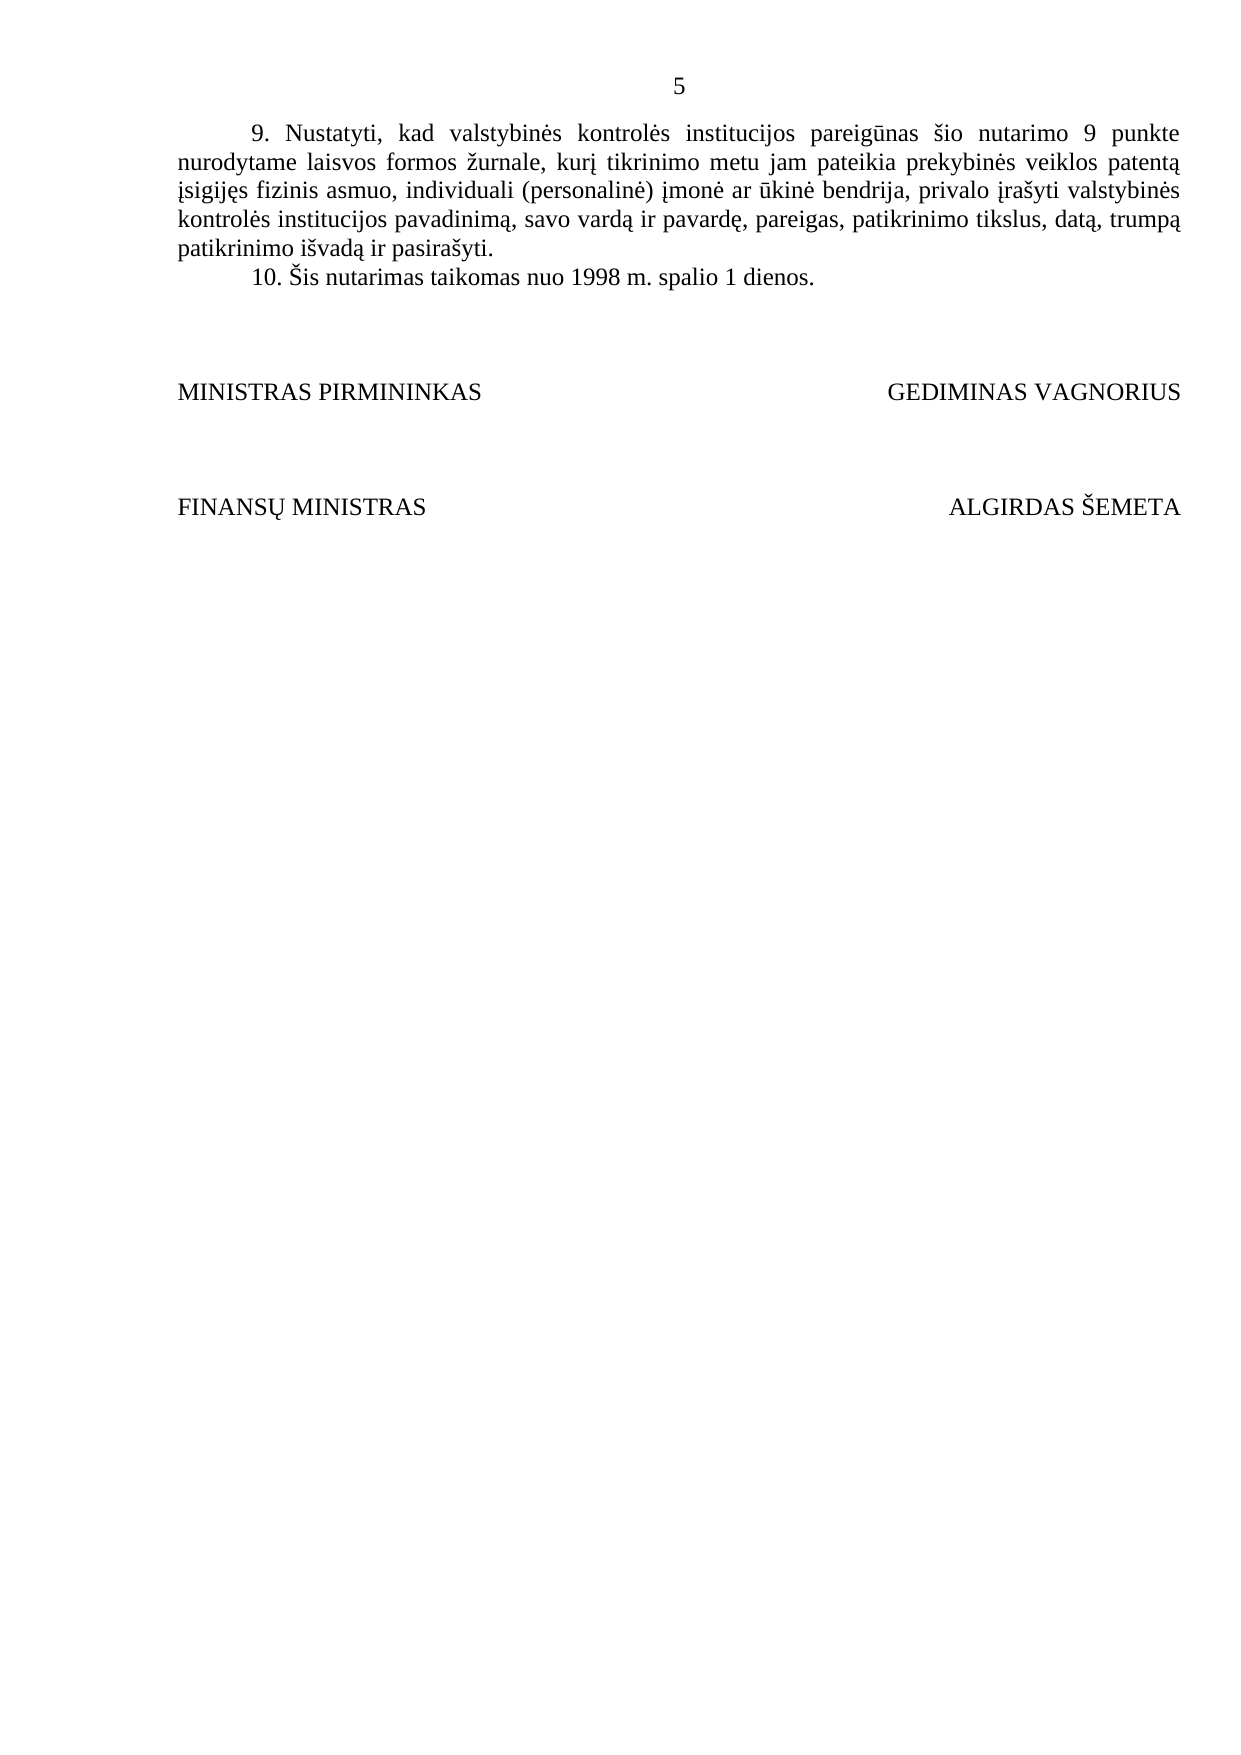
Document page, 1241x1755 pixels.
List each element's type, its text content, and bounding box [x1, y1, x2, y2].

text Finansų ministras Algirdas Šemeta [177, 492, 1181, 521]
text 9. Nustatyti, kad valstybinės kontrolės institucijos pareigūnas šio nutarimo 9 punkte nurodytame laisvos formos žurnale, kurį tikrinimo metu jam pateikia prekybinės veiklos patentą įsigijęs fizinis asmuo, individuali (personalinė) įmonė ar ūkinė bendrija, privalo įrašyti valstybinės kontrolės institucijos pavadinimą, savo vardą ir pavardę, pareigas, patikrinimo tikslus, datą, trumpą patikrinimo išvadą ir pasirašyti. [177, 118, 1181, 262]
text Ministras Pirmininkas Gediminas Vagnorius [177, 377, 1181, 406]
text 10. Šis nutarimas taikomas nuo 1998 m. spalio 1 dienos. [177, 262, 1181, 291]
